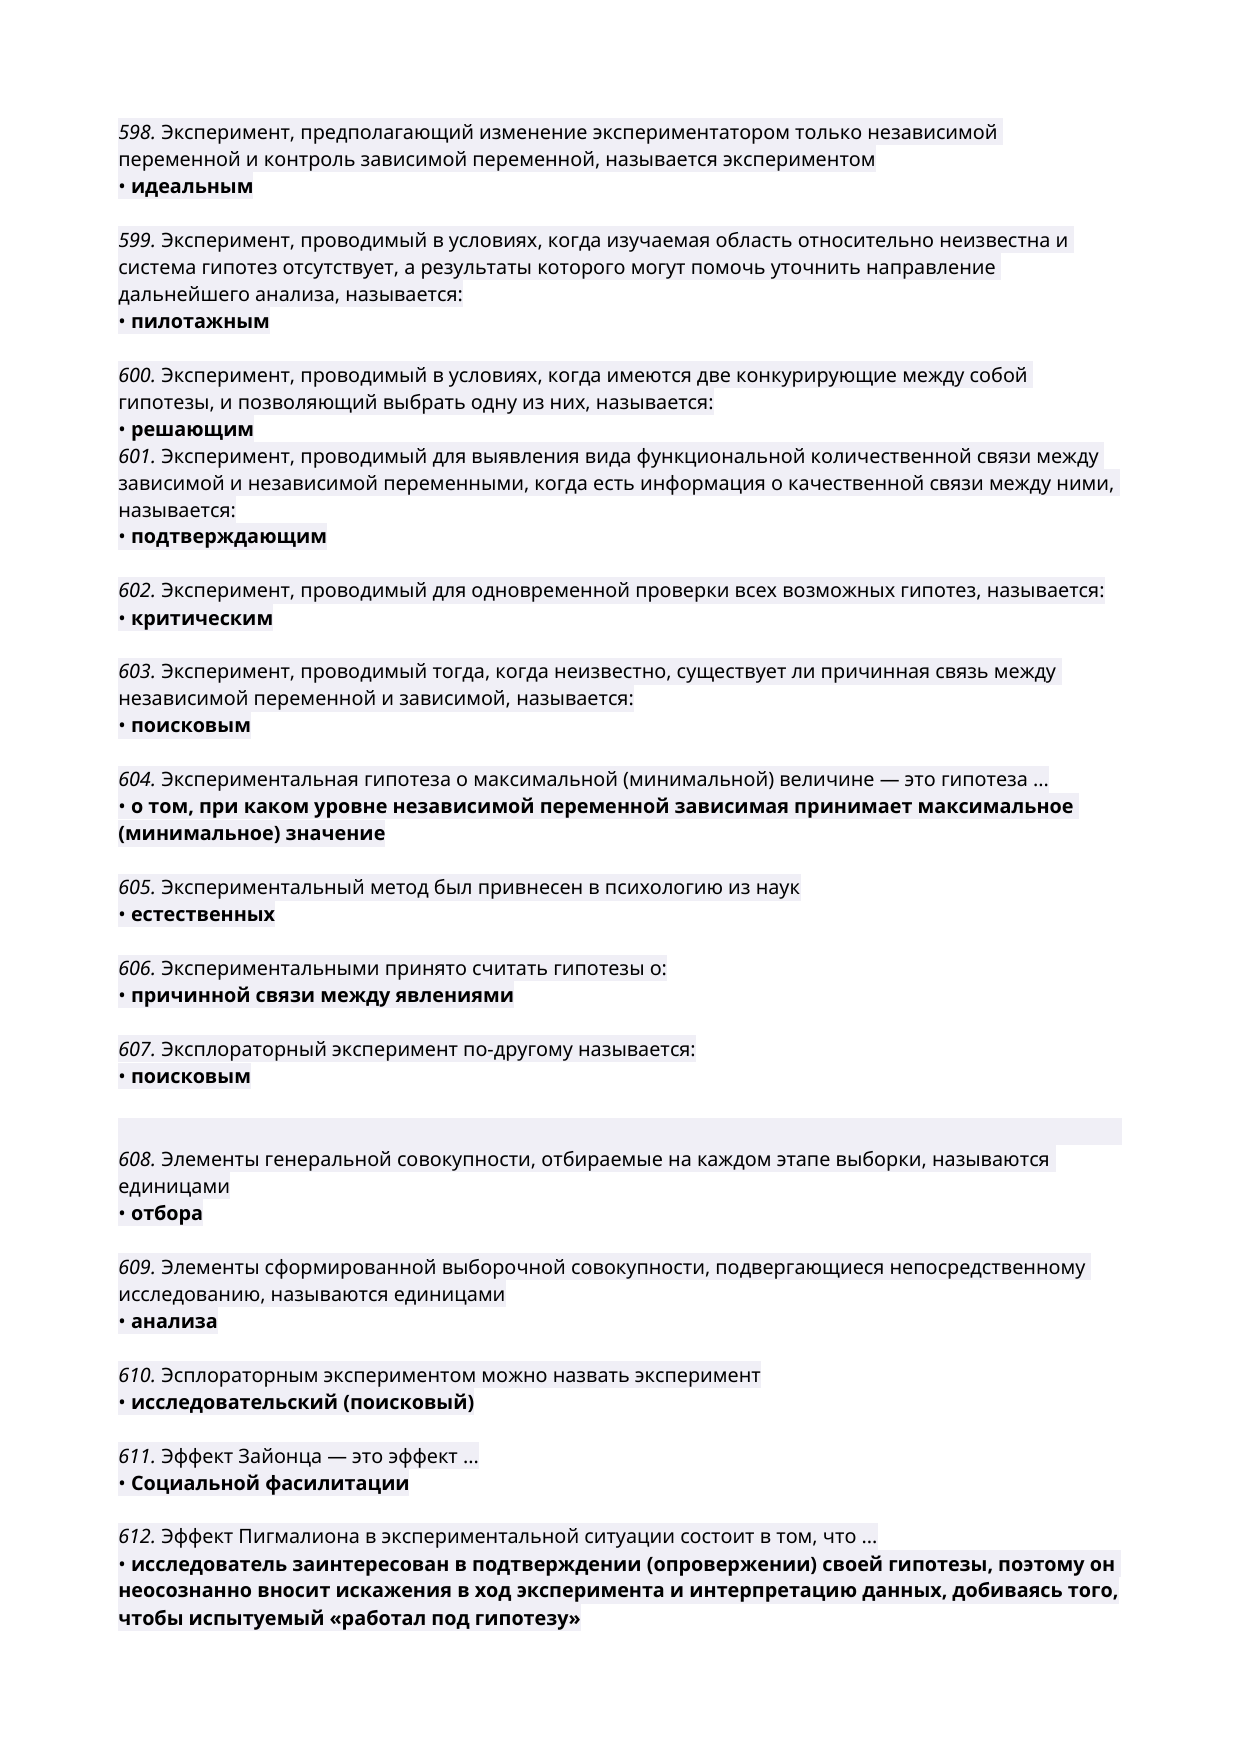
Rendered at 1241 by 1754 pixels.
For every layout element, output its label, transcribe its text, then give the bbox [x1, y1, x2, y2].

text 598. Эксперимент, предполагающий изменение экспериментатором только независимой переменной и контроль зависимой переменной, называется экспериментом • идеальным 599. Эксперимент, проводимый в условиях, когда изучаемая область относительно неизвестна и система гипотез отсутствует, а результаты которого могут помочь уточнить направление дальнейшего анализа, называется: • пилотажным 600. Эксперимент, проводимый в условиях, когда имеются две конкурирующие между собой гипотезы, и позволяющий выбрать одну из них, называется: • решающим [118, 118, 1122, 442]
text 608. Элементы генеральной совокупности, отбираемые на каждом этапе выборки, называются единицами • отбора 609. Элементы сформированной выборочной совокупности, подвергающиеся непосредственному исследованию, называются единицами • анализа 610. Эсплораторным экспериментом можно назвать эксперимент • исследовательский (поисковый) 611. Эффект Зайонца — это эффект ... • Социальной фасилитации 612. Эффект Пигмалиона в экспериментальной ситуации состоит в том, что ... • исследователь заинтересован в подтверждении (опровержении) своей гипотезы, поэтому он неосознанно вносит искажения в ход эксперимента и интерпретацию данных, добиваясь того, чтобы испытуемый «работал под гипотезу» [118, 1145, 1122, 1631]
text 601. Эксперимент, проводимый для выявления вида функциональной количественной связи между зависимой и независимой переменными, когда есть информация о качественной связи между ними, называется: • подтверждающим 602. Эксперимент, проводимый для одновременной проверки всех возможных гипотез, называется: • критическим 603. Эксперимент, проводимый тогда, когда неизвестно, существует ли причинная связь между независимой переменной и зависимой, называется: • поисковым 604. Экспериментальная гипотеза о максимальной (минимальной) величине — это гипотеза ... • о том, при каком уровне независимой переменной зависимая принимает максимальное (минимальное) значение 605. Экспериментальный метод был привнесен в психологию из наук • естественных 606. Экспериментальными принято считать гипотезы о: • причинной связи между явлениями 607. Эксплораторный эксперимент по-другому называется: • поисковым [118, 442, 1122, 1118]
